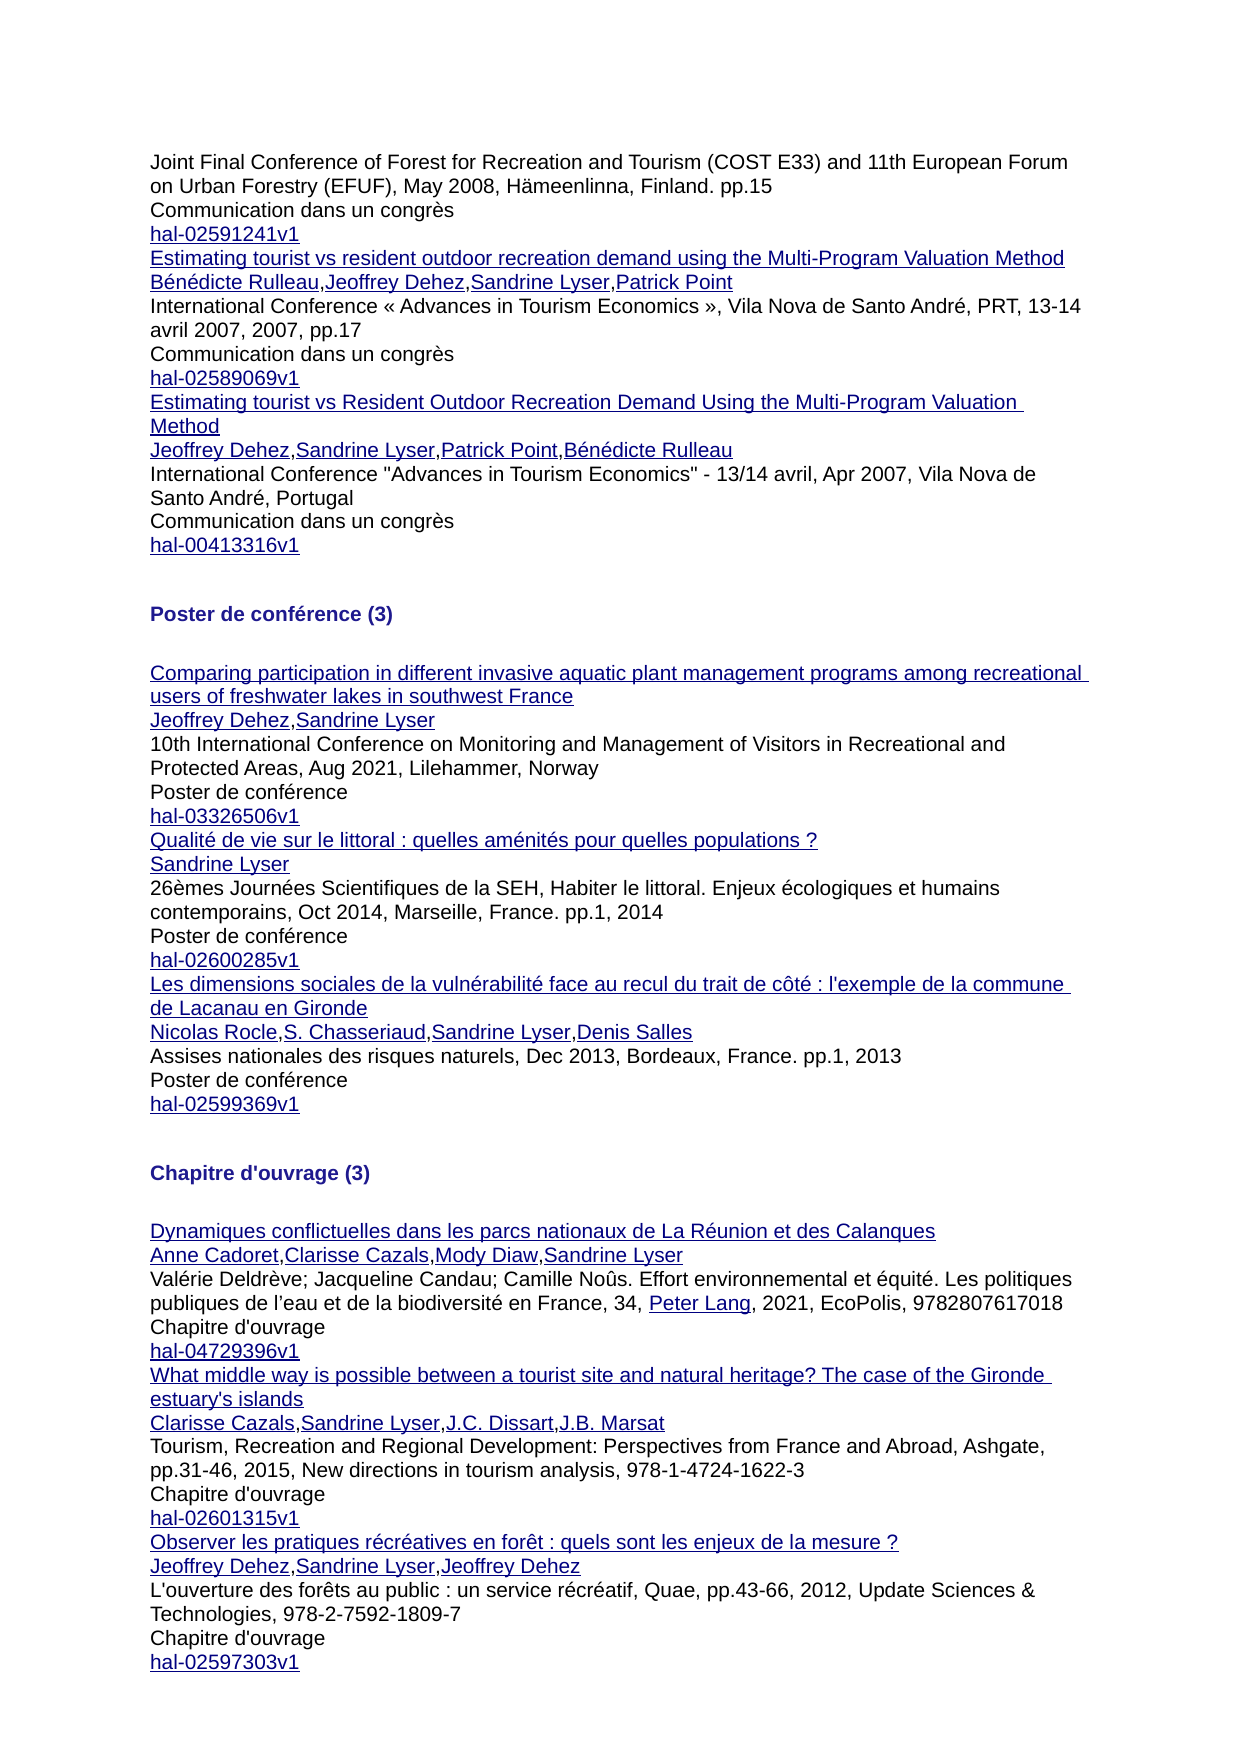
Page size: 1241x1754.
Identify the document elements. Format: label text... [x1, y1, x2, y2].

table_cell Les dimensions sociales de la vulnérabilité face au recul du trait de côté : l'exemple de la commune de Lacanau en Gironde Nicolas Rocle,S. Chasseriaud,Sandrine Lyser,Denis Salles Assises nationales des risques naturels, Dec 2013, Bordeaux, France. pp.1, 2013 Poster de conférence hal-02599369v1 [150, 972, 1090, 1116]
table_cell Estimating tourist vs resident outdoor recreation demand using the Multi-Program Valuation Method Bénédicte Rulleau,Jeoffrey Dehez,Sandrine Lyser,Patrick Point International Conference « Advances in Tourism Economics », Vila Nova de Santo André, PRT, 13-14 avril 2007, 2007, pp.17 Communication dans un congrès hal-02589069v1 [150, 246, 1090, 389]
table_cell Joint Final Conference of Forest for Recreation and Tourism (COST E33) and 11th European Forum on Urban Forestry (EFUF), May 2008, Hämeenlinna, Finland. pp.15 Communication dans un congrès hal-02591241v1 [150, 150, 1090, 246]
table_cell Qualité de vie sur le littoral : quelles aménités pour quelles populations ? Sandrine Lyser 26èmes Journées Scientifiques de la SEH, Habiter le littoral. Enjeux écologiques et humains contemporains, Oct 2014, Marseille, France. pp.1, 2014 Poster de conférence hal-02600285v1 [150, 828, 1090, 972]
subtitle Chapitre d'ouvrage (3) [150, 1160, 1090, 1184]
table_cell What middle way is possible between a tourist site and natural heritage? The case of the Gironde estuary's islands Clarisse Cazals,Sandrine Lyser,J.C. Dissart,J.B. Marsat Tourism, Recreation and Regional Development: Perspectives from France and Abroad, Ashgate, pp.31-46, 2015, New directions in tourism analysis, 978-1-4724-1622-3 Chapitre d'ouvrage hal-02601315v1 [150, 1363, 1090, 1530]
table_header Dynamiques conflictuelles dans les parcs nationaux de La Réunion et des Calanques Anne Cadoret,Clarisse Cazals,Mody Diaw,Sandrine Lyser Valérie Deldrève; Jacqueline Candau; Camille Noûs. Effort environnemental et équité. Les politiques publiques de l’eau et de la biodiversité en France, 34, Peter Lang, 2021, EcoPolis, 9782807617018 Chapitre d'ouvrage hal-04729396v1 [150, 1219, 1090, 1362]
table_cell Observer les pratiques récréatives en forêt : quels sont les enjeux de la mesure ? Jeoffrey Dehez,Sandrine Lyser,Jeoffrey Dehez L'ouverture des forêts au public : un service récréatif, Quae, pp.43-66, 2012, Update Sciences & Technologies, 978-2-7592-1809-7 Chapitre d'ouvrage hal-02597303v1 [150, 1530, 1090, 1674]
table_cell Estimating tourist vs Resident Outdoor Recreation Demand Using the Multi-Program Valuation Method Jeoffrey Dehez,Sandrine Lyser,Patrick Point,Bénédicte Rulleau International Conference "Advances in Tourism Economics" - 13/14 avril, Apr 2007, Vila Nova de Santo André, Portugal Communication dans un congrès hal-00413316v1 [150, 390, 1090, 557]
table_header Comparing participation in different invasive aquatic plant management programs among recreational users of freshwater lakes in southwest France Jeoffrey Dehez,Sandrine Lyser 10th International Conference on Monitoring and Management of Visitors in Recreational and Protected Areas, Aug 2021, Lilehammer, Norway Poster de conférence hal-03326506v1 [150, 660, 1090, 828]
subtitle Poster de conférence (3) [150, 602, 1090, 626]
